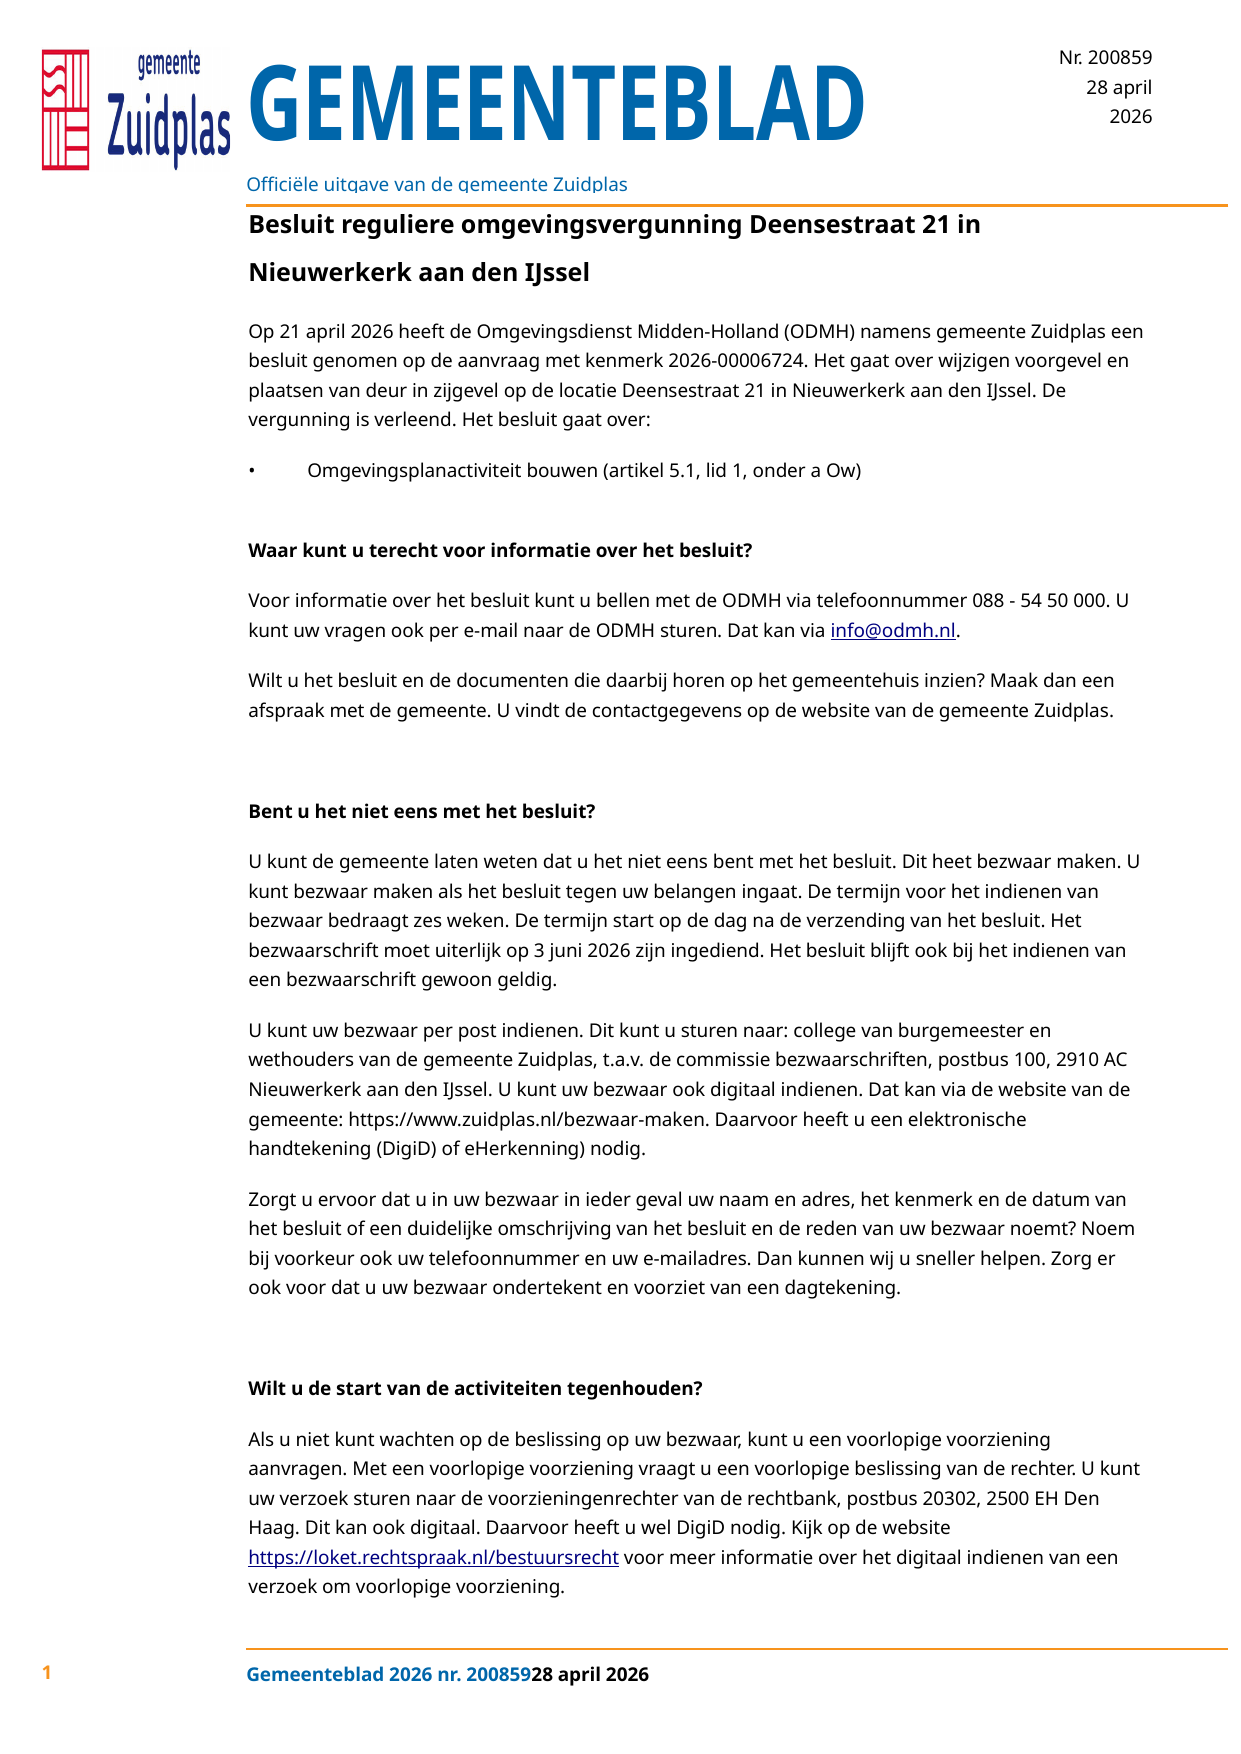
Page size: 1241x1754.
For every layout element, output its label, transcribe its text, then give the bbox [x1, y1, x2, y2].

list Omgevingsplanactiviteit bouwen (artikel 5.1, lid 1, onder a Ow) [248, 457, 1152, 483]
picture [41, 47, 231, 172]
text Op 21 april 2026 heeft de Omgevingsdienst Midden-Holland (ODMH) namens gemeente Zuidplas een besluit genomen op de aanvraag met kenmerk 2026-00006724. Het gaat over wijzigen voorgevel en plaatsen van deur in zijgevel op de locatie Deensestraat 21 in Nieuwerkerk aan den IJssel. De vergunning is verleend. Het besluit gaat over: [248, 318, 1152, 432]
text Bent u het niet eens met het besluit? [248, 798, 1152, 824]
text Wilt u het besluit en de documenten die daarbij horen op het gemeentehuis inzien? Maak dan een afspraak met de gemeente. U vindt de contactgegevens op de website van de gemeente Zuidplas. [248, 667, 1152, 723]
text Waar kunt u terecht voor informatie over het besluit? [248, 537, 1152, 563]
text Voor informatie over het besluit kunt u bellen met de ODMH via telefoonnummer 088 - 54 50 000. U kunt uw vragen ook per e-mail naar de ODMH sturen. Dat kan via info@odmh.nl. [248, 587, 1152, 643]
text Als u niet kunt wachten op de beslissing op uw bezwaar, kunt u een voorlopige voorziening aanvragen. Met een voorlopige voorziening vraagt u een voorlopige beslissing van de rechter. U kunt uw verzoek sturen naar de voorzieningenrechter van de rechtbank, postbus 20302, 2500 EH Den Haag. Dit kan ook digitaal. Daarvoor heeft u wel DigiD nodig. Kijk op de website https://loket.rechtspraak.nl/bestuursrecht voor meer informatie over het digitaal indienen van een verzoek om voorlopige voorziening. [248, 1426, 1152, 1599]
text U kunt de gemeente laten weten dat u het niet eens bent met het besluit. Dit heet bezwaar maken. U kunt bezwaar maken als het besluit tegen uw belangen ingaat. De termijn voor het indienen van bezwaar bedraagt zes weken. De termijn start op de dag na de verzending van het besluit. Het bezwaarschrift moet uiterlijk op 3 juni 2026 zijn ingediend. Het besluit blijft ook bij het indienen van een bezwaarschrift gewoon geldig. [248, 848, 1152, 992]
text U kunt uw bezwaar per post indienen. Dit kunt u sturen naar: college van burgemeester en wethouders van de gemeente Zuidplas, t.a.v. de commissie bezwaarschriften, postbus 100, 2910 AC Nieuwerkerk aan den IJssel. U kunt uw bezwaar ook digitaal indienen. Dat kan via de website van de gemeente: https://www.zuidplas.nl/bezwaar-maken. Daarvoor heeft u een elektronische handtekening (DigiD) of eHerkenning) nodig. [248, 1017, 1152, 1161]
text Wilt u de start van de activiteiten tegenhouden? [248, 1375, 1152, 1401]
text Besluit reguliere omgevingsvergunning Deensestraat 21 in Nieuwerkerk aan den IJssel [248, 207, 1152, 288]
text Zorgt u ervoor dat u in uw bezwaar in ieder geval uw naam en adres, het kenmerk en de datum van het besluit of een duidelijke omschrijving van het besluit en de reden van uw bezwaar noemt? Noem bij voorkeur ook uw telefoonnummer en uw e-mailadres. Dan kunnen wij u sneller helpen. Zorg er ook voor dat u uw bezwaar ondertekent en voorziet van een dagtekening. [248, 1186, 1152, 1300]
